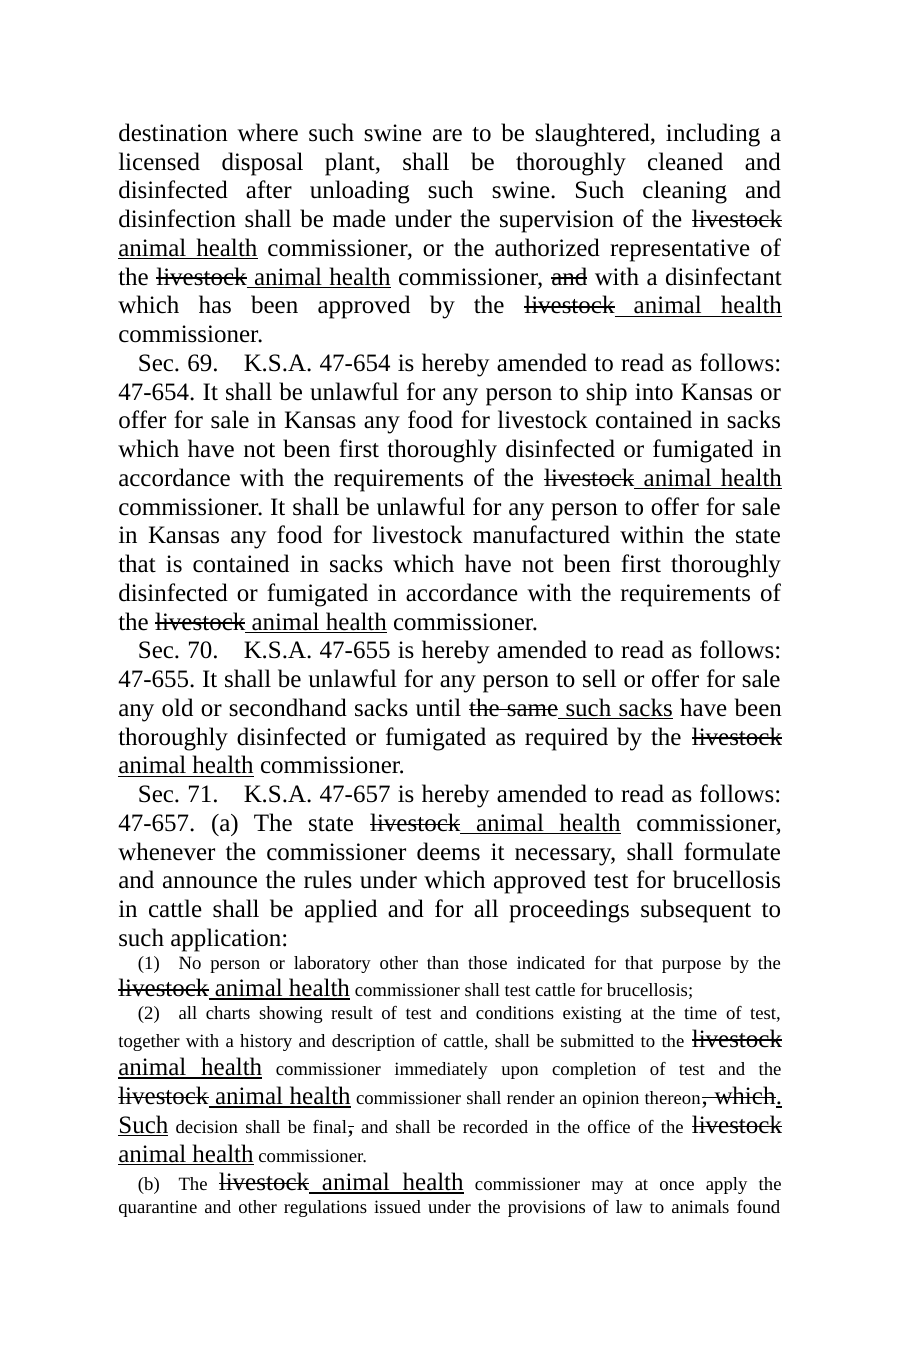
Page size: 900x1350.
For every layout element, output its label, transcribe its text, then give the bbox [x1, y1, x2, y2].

text (1) No person or laboratory other than those indicated for that purpose by the livestock animal health commissioner shall test cattle for brucellosis; [118, 952, 782, 1002]
text Sec. 71. K.S.A. 47-657 is hereby amended to read as follows: 47-657. (a) The state livestock animal health commissioner, whenever the commissioner deems it necessary, shall formulate and announce the rules under which approved test for brucellosis in cattle shall be applied and for all proceedings subsequent to such application: [118, 779, 782, 952]
text (2) all charts showing result of test and conditions existing at the time of test, together with a history and description of cattle, shall be submitted to the livestock animal health commissioner immediately upon completion of test and the livestock animal health commissioner shall render an opinion thereon, which. Such decision shall be final, and shall be recorded in the office of the livestock animal health commissioner. [118, 1002, 782, 1167]
text Sec. 70. K.S.A. 47-655 is hereby amended to read as follows: 47-655. It shall be unlawful for any person to sell or offer for sale any old or secondhand sacks until the same such sacks have been thoroughly disinfected or fumigated as required by the livestock animal health commissioner. [118, 636, 782, 779]
text Sec. 69. K.S.A. 47-654 is hereby amended to read as follows: 47-654. It shall be unlawful for any person to ship into Kansas or offer for sale in Kansas any food for livestock contained in sacks which have not been first thoroughly disinfected or fumigated in accordance with the requirements of the livestock animal health commissioner. It shall be unlawful for any person to offer for sale in Kansas any food for livestock manufactured within the state that is contained in sacks which have not been first thoroughly disinfected or fumigated in accordance with the requirements of the livestock animal health commissioner. [118, 348, 782, 636]
text (b) The livestock animal health commissioner may at once apply the quarantine and other regulations issued under the provisions of law to animals found [118, 1167, 782, 1218]
text destination where such swine are to be slaughtered, including a licensed disposal plant, shall be thoroughly cleaned and disinfected after unloading such swine. Such cleaning and disinfection shall be made under the supervision of the livestock animal health commissioner, or the authorized representative of the livestock animal health commissioner, and with a disinfectant which has been approved by the livestock animal health commissioner. [118, 118, 782, 348]
